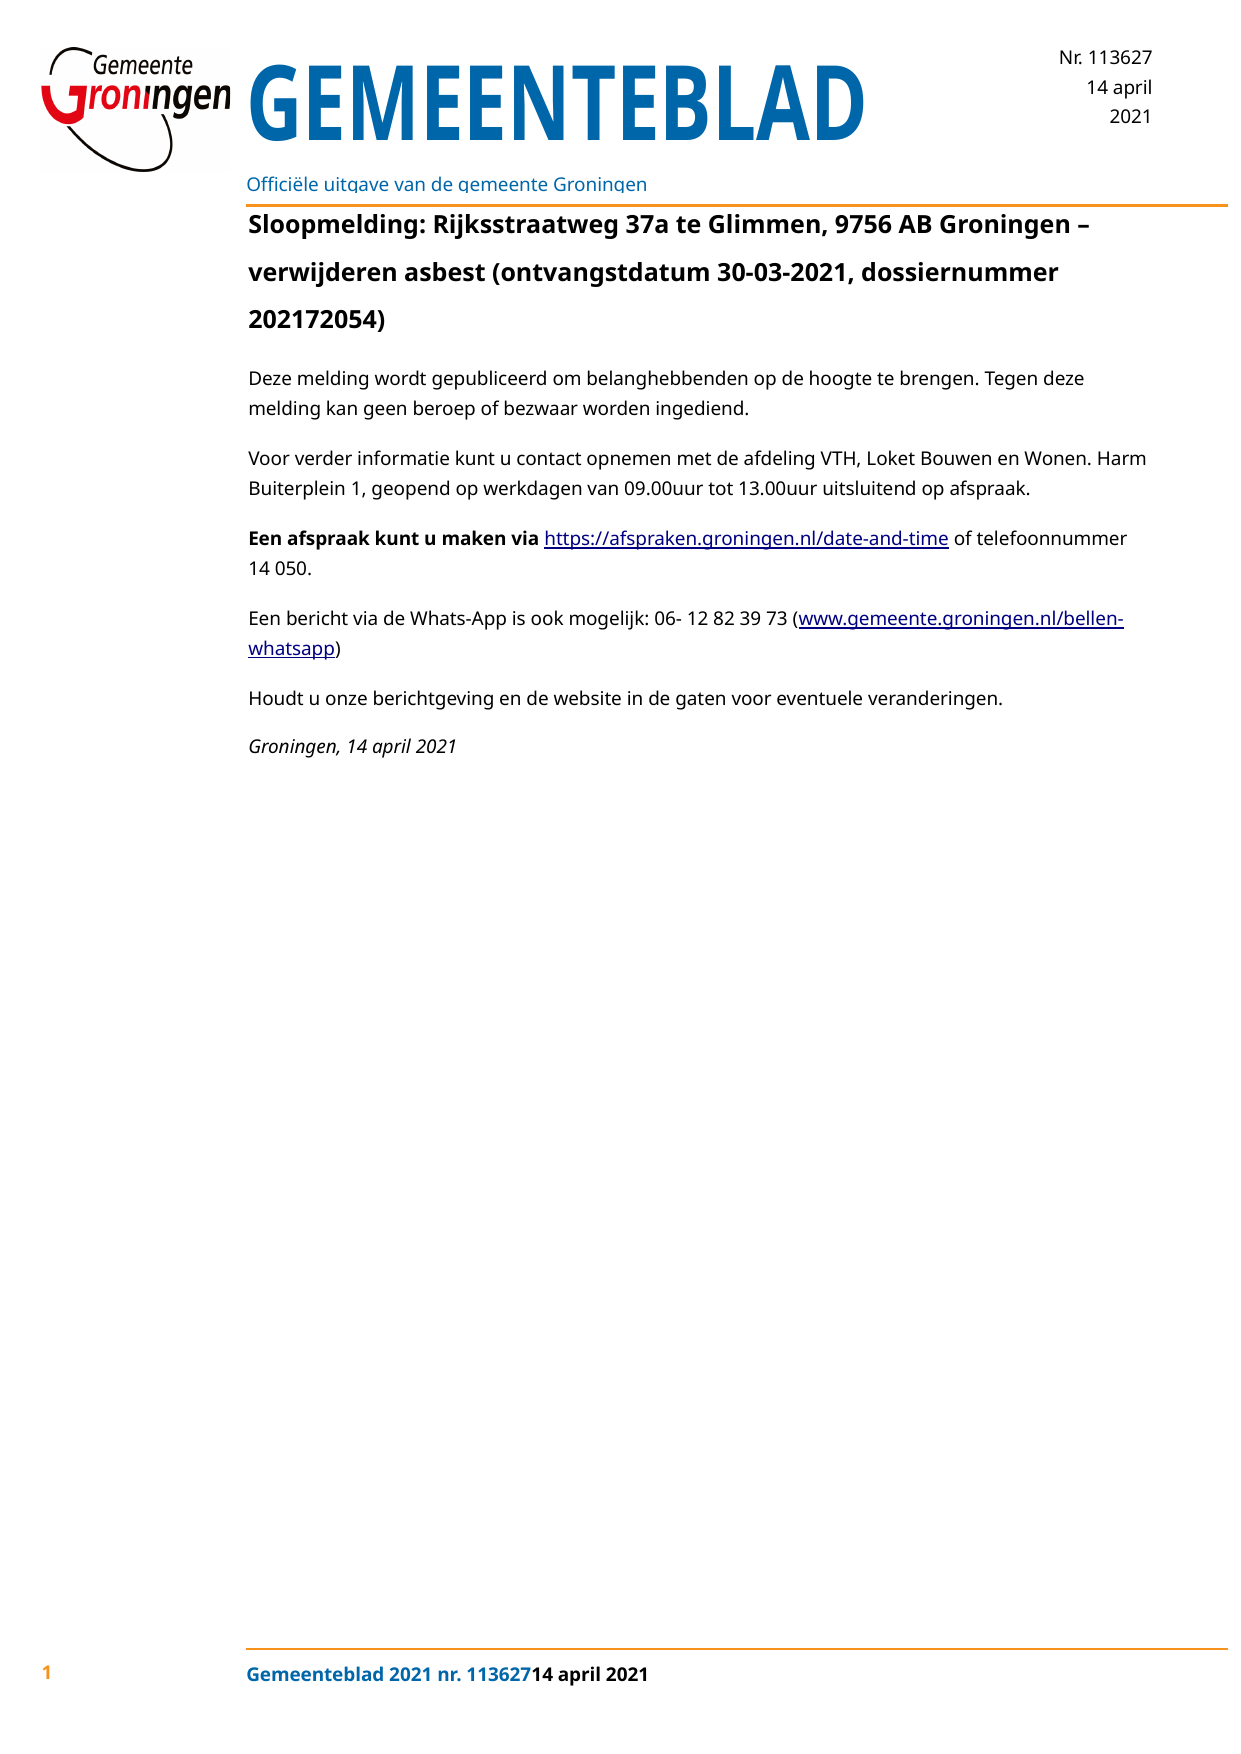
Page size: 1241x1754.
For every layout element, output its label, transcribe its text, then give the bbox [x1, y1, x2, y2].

text Deze melding wordt gepubliceerd om belanghebbenden op de hoogte te brengen. Tegen deze melding kan geen beroep of bezwaar worden ingediend. [248, 366, 1152, 421]
text Sloopmelding: Rijksstraatweg 37a te Glimmen, 9756 AB Groningen – verwijderen asbest (ontvangstdatum 30-03-2021, dossiernummer 202172054) [248, 207, 1152, 336]
text Houdt u onze berichtgeving en de website in de gaten voor eventuele veranderingen. [248, 686, 1152, 711]
text Een afspraak kunt u maken via https://afspraken.groningen.nl/date-and-time of telefoonnummer 14 050. [248, 526, 1152, 581]
text Groningen, 14 april 2021 [248, 733, 1152, 759]
text Voor verder informatie kunt u contact opnemen met de afdeling VTH, Loket Bouwen en Wonen. Harm Buiterplein 1, geopend op werkdagen van 09.00uur tot 13.00uur uitsluitend op afspraak. [248, 446, 1152, 501]
picture [41, 47, 231, 172]
text Een bericht via de Whats-App is ook mogelijk: 06- 12 82 39 73 (www.gemeente.groningen.nl/bellen-whatsapp) [248, 606, 1152, 661]
